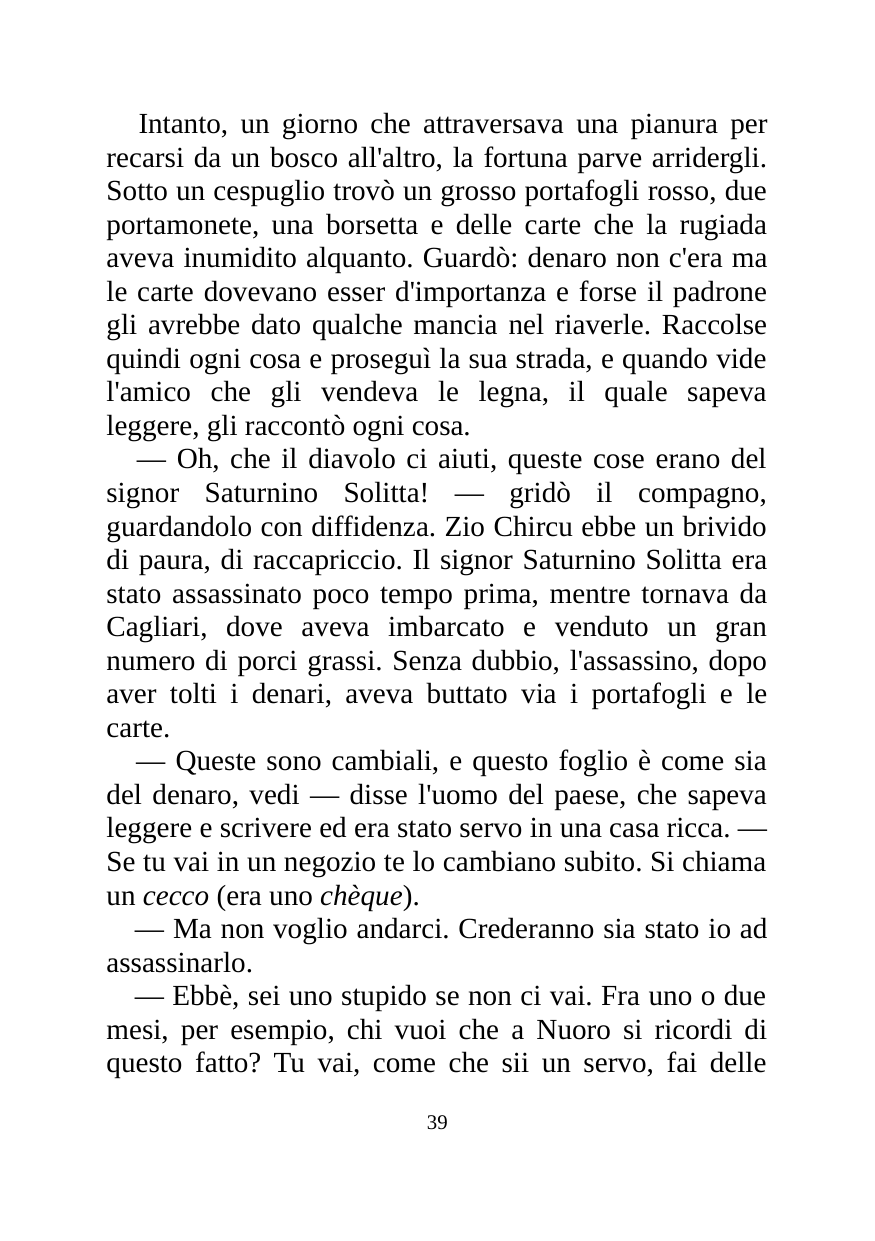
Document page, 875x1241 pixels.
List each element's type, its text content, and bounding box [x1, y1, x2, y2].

text — Queste sono cambiali, e questo foglio è come sia del denaro, vedi — disse l'uomo del paese, che sapeva leggere e scrivere ed era stato servo in una casa ricca. — Se tu vai in un negozio te lo cambiano subito. Si chiama un cecco (era uno chèque). [106, 743, 768, 911]
text — Ebbè, sei uno stupido se non ci vai. Fra uno o due mesi, per esempio, chi vuoi che a Nuoro si ricordi di questo fatto? Tu vai, come che sii un servo, fai delle [106, 978, 768, 1079]
text — Oh, che il diavolo ci aiuti, queste cose erano del signor Saturnino Solitta! — gridò il compagno, guardandolo con diffidenza. Zio Chircu ebbe un brivido di paura, di raccapriccio. Il signor Saturnino Solitta era stato assassinato poco tempo prima, mentre tornava da Cagliari, dove aveva imbarcato e venduto un gran numero di porci grassi. Senza dubbio, l'assassino, dopo aver tolti i denari, aveva buttato via i portafogli e le carte. [106, 442, 768, 743]
text Intanto, un giorno che attraversava una pianura per recarsi da un bosco all'altro, la fortuna parve arridergli. Sotto un cespuglio trovò un grosso portafogli rosso, due portamonete, una borsetta e delle carte che la rugiada aveva inumidito alquanto. Guardò: denaro non c'era ma le carte dovevano esser d'importanza e forse il padrone gli avrebbe dato qualche mancia nel riaverle. Raccolse quindi ogni cosa e proseguì la sua strada, e quando vide l'amico che gli vendeva le legna, il quale sapeva leggere, gli raccontò ogni cosa. [106, 106, 768, 442]
text — Ma non voglio andarci. Crederanno sia stato io ad assassinarlo. [106, 911, 768, 978]
